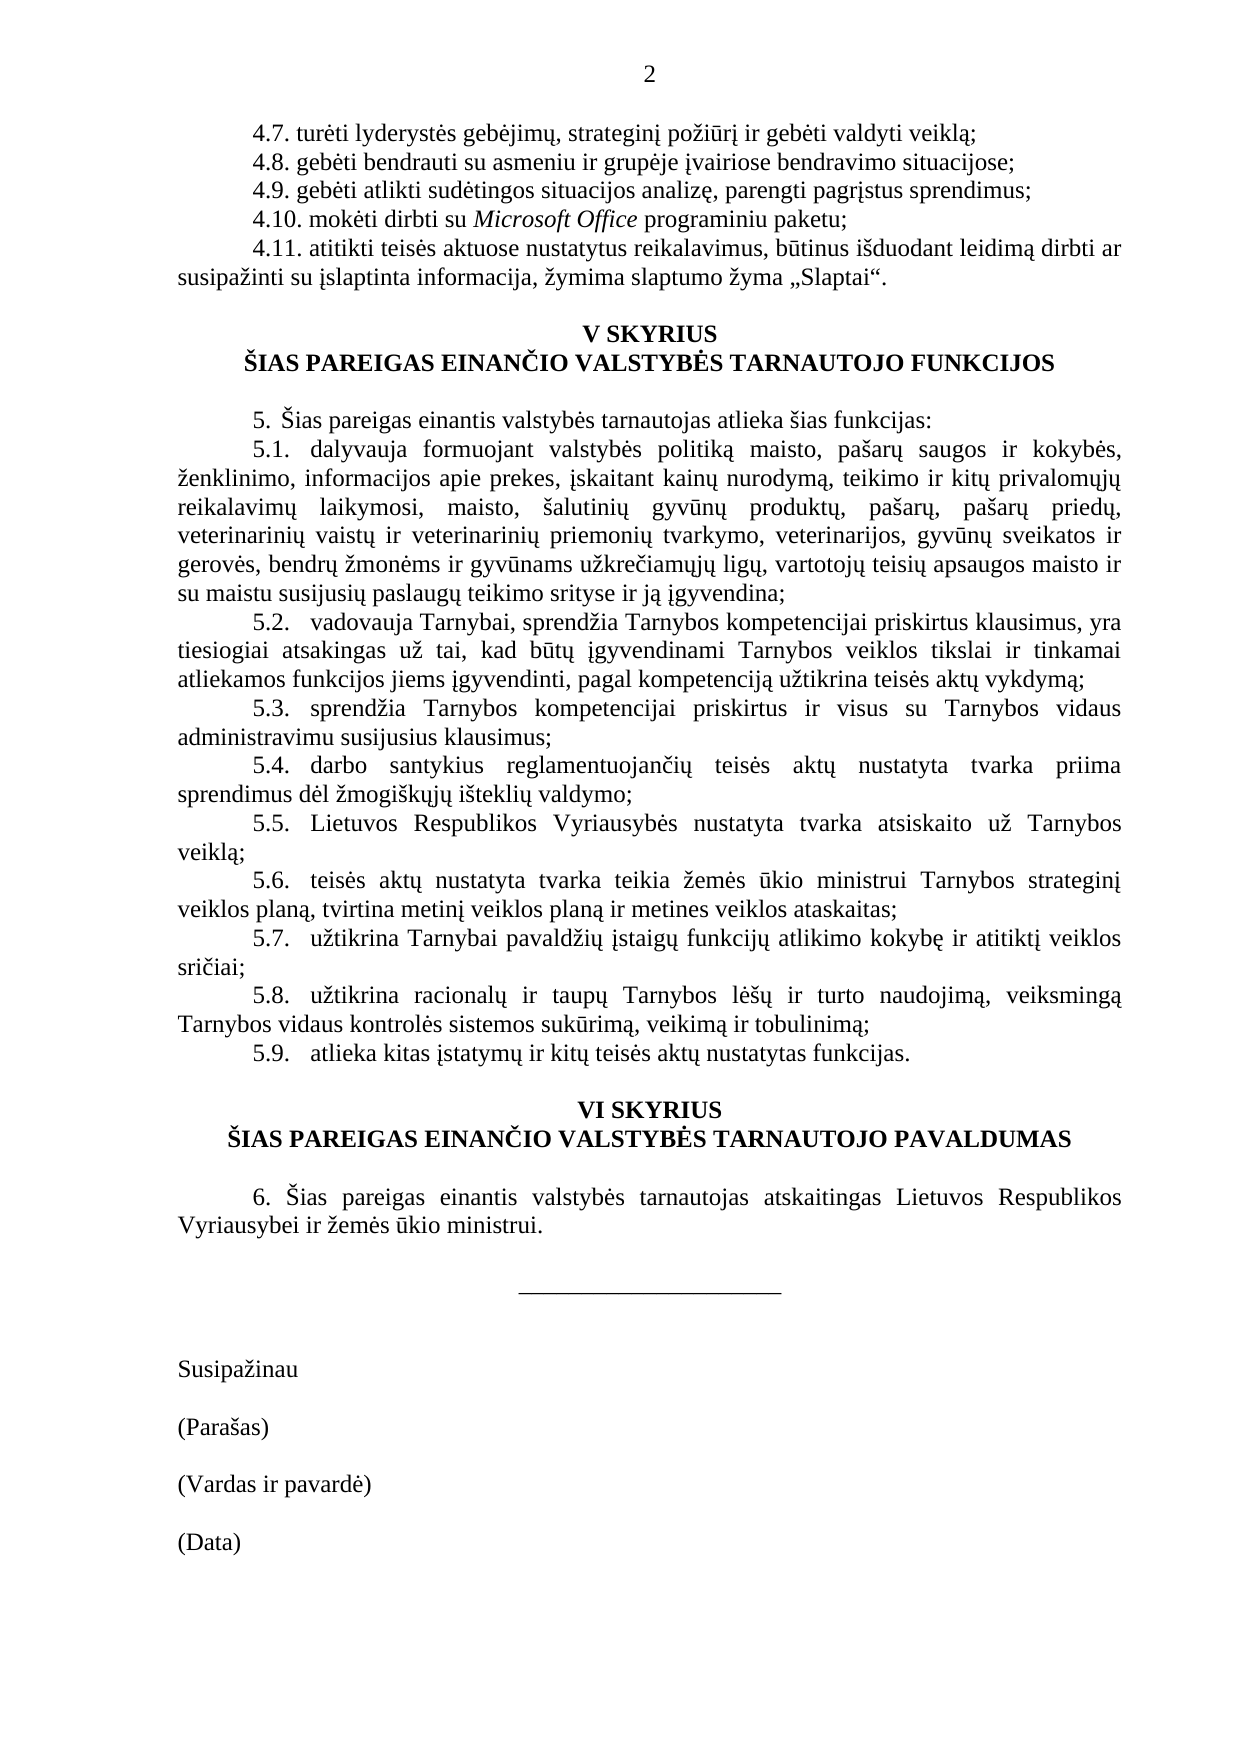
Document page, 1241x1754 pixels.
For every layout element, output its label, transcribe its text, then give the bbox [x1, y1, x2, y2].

text 4.10. mokėti dirbti su Microsoft Office programiniu paketu; [177, 204, 1122, 233]
text 6. Šias pareigas einantis valstybės tarnautojas atskaitingas Lietuvos Respublikos Vyriausybei ir žemės ūkio ministrui. [177, 1182, 1122, 1239]
text (Parašas) [177, 1412, 1122, 1441]
text 5.5. Lietuvos Respublikos Vyriausybės nustatyta tvarka atsiskaito už Tarnybos veiklą; [177, 808, 1122, 866]
text 5.3. sprendžia Tarnybos kompetencijai priskirtus ir visus su Tarnybos vidaus administravimu susijusius klausimus; [177, 693, 1122, 751]
text 5.6. teisės aktų nustatyta tvarka teikia žemės ūkio ministrui Tarnybos strateginį veiklos planą, tvirtina metinį veiklos planą ir metines veiklos ataskaitas; [177, 866, 1122, 923]
text V SKYRIUS [177, 319, 1122, 348]
text 5.9. atlieka kitas įstatymų ir kitų teisės aktų nustatytas funkcijas. [177, 1038, 1122, 1067]
text 4.11. atitikti teisės aktuose nustatytus reikalavimus, būtinus išduodant leidimą dirbti ar susipažinti su įslaptinta informacija, žymima slaptumo žyma „Slaptai“. [177, 233, 1122, 291]
text (Data) [177, 1527, 1122, 1556]
text 5.4. darbo santykius reglamentuojančių teisės aktų nustatyta tvarka priima sprendimus dėl žmogiškųjų išteklių valdymo; [177, 751, 1122, 808]
text 4.8. gebėti bendrauti su asmeniu ir grupėje įvairiose bendravimo situacijose; [177, 147, 1122, 176]
text VI SKYRIUS [177, 1096, 1122, 1124]
text 5.1. dalyvauja formuojant valstybės politiką maisto, pašarų saugos ir kokybės, ženklinimo, informacijos apie prekes, įskaitant kainų nurodymą, teikimo ir kitų privalomųjų reikalavimų laikymosi, maisto, šalutinių gyvūnų produktų, pašarų, pašarų priedų, veterinarinių vaistų ir veterinarinių priemonių tvarkymo, veterinarijos, gyvūnų sveikatos ir gerovės, bendrų žmonėms ir gyvūnams užkrečiamųjų ligų, vartotojų teisių apsaugos maisto ir su maistu susijusių paslaugų teikimo srityse ir ją įgyvendina; [177, 434, 1122, 607]
text ŠIAS PAREIGAS EINANČIO VALSTYBĖS TARNAUTOJO PAVALDUMAS [177, 1124, 1122, 1153]
text ŠIAS PAREIGAS EINANČIO VALSTYBĖS TARNAUTOJO FUNKCIJOS [177, 348, 1122, 377]
text 5.2. vadovauja Tarnybai, sprendžia Tarnybos kompetencijai priskirtus klausimus, yra tiesiogiai atsakingas už tai, kad būtų įgyvendinami Tarnybos veiklos tikslai ir tinkamai atliekamos funkcijos jiems įgyvendinti, pagal kompetenciją užtikrina teisės aktų vykdymą; [177, 607, 1122, 693]
text 4.9. gebėti atlikti sudėtingos situacijos analizę, parengti pagrįstus sprendimus; [177, 176, 1122, 204]
text 5.7. užtikrina Tarnybai pavaldžių įstaigų funkcijų atlikimo kokybę ir atitiktį veiklos sričiai; [177, 923, 1122, 981]
text 4.7. turėti lyderystės gebėjimų, strateginį požiūrį ir gebėti valdyti veiklą; [177, 118, 1122, 147]
text Susipažinau [177, 1354, 1122, 1383]
text 5. Šias pareigas einantis valstybės tarnautojas atlieka šias funkcijas: [177, 406, 1122, 434]
text 5.8. užtikrina racionalų ir taupų Tarnybos lėšų ir turto naudojimą, veiksmingą Tarnybos vidaus kontrolės sistemos sukūrimą, veikimą ir tobulinimą; [177, 981, 1122, 1038]
text _____________________ [177, 1268, 1122, 1297]
text (Vardas ir pavardė) [177, 1469, 1122, 1498]
